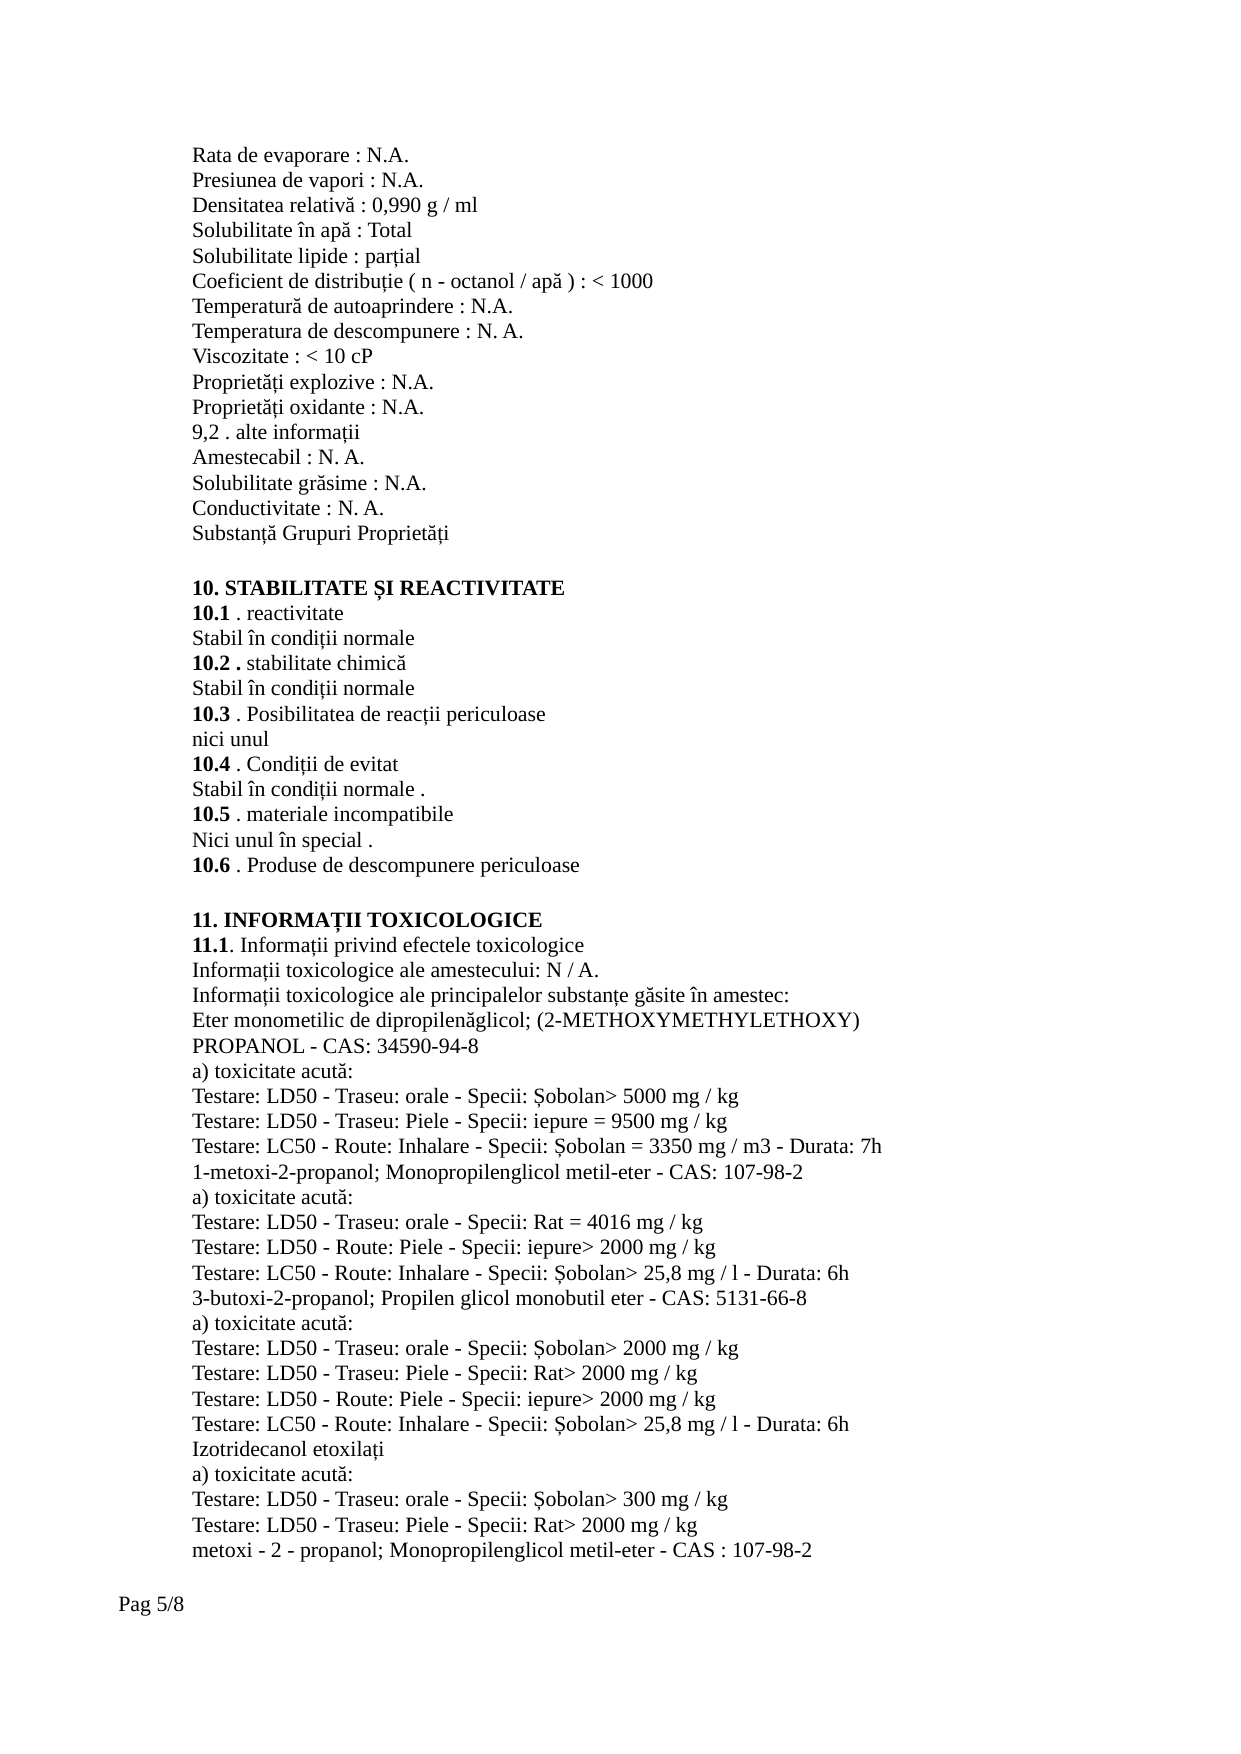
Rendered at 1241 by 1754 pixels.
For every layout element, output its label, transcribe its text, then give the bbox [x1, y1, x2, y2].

list metoxi - 2 - propanol; Monopropilenglicol metil-eter - CAS : 107-98-2 [162, 1537, 1122, 1562]
list a) toxicitate acută: [162, 1310, 1122, 1335]
list Stabil în condiții normale [162, 625, 1122, 650]
list PROPANOL - CAS: 34590-94-8 [162, 1033, 1122, 1058]
list Solubilitate în apă : Total [162, 217, 1122, 243]
list nici unul [162, 726, 1122, 751]
list Testare: LC50 - Route: Inhalare - Specii: Șobolan> 25,8 mg / l - Durata: 6h [162, 1411, 1122, 1436]
list Solubilitate grăsime : N.A. [162, 469, 1122, 495]
list a) toxicitate acută: [162, 1184, 1122, 1209]
list 10.4 . Condiții de evitat [162, 751, 1122, 776]
list Eter monometilic de dipropilenăglicol; (2-METHOXYMETHYLETHOXY) [162, 1007, 1122, 1033]
list Testare: LD50 - Traseu: orale - Specii: Șobolan> 300 mg / kg [162, 1486, 1122, 1512]
list Temperatura de descompunere : N. A. [162, 318, 1122, 343]
list Testare: LC50 - Route: Inhalare - Specii: Șobolan> 25,8 mg / l - Durata: 6h [162, 1259, 1122, 1285]
list Coeficient de distribuție ( n - octanol / apă ) : < 1000 [162, 268, 1122, 293]
list Testare: LD50 - Traseu: Piele - Specii: Rat> 2000 mg / kg [162, 1360, 1122, 1386]
list 9,2 . alte informații [162, 419, 1122, 444]
list Stabil în condiții normale . [162, 776, 1122, 801]
list Densitatea relativă : 0,990 g / ml [162, 192, 1122, 217]
list Solubilitate lipide : parțial [162, 243, 1122, 268]
list Nici unul în special . [162, 827, 1122, 852]
list Presiunea de vapori : N.A. [162, 167, 1122, 192]
list 10.5 . materiale incompatibile [162, 801, 1122, 827]
list Testare: LD50 - Traseu: orale - Specii: Șobolan> 5000 mg / kg [162, 1083, 1122, 1108]
list Proprietăți explozive : N.A. [162, 369, 1122, 394]
list 10.6 . Produse de descompunere periculoase [162, 852, 1122, 877]
list a) toxicitate acută: [162, 1058, 1122, 1083]
list 1-metoxi-2-propanol; Monopropilenglicol metil-eter - CAS: 107-98-2 [162, 1159, 1122, 1184]
list Testare: LD50 - Traseu: orale - Specii: Rat = 4016 mg / kg [162, 1209, 1122, 1234]
list Testare: LC50 - Route: Inhalare - Specii: Șobolan = 3350 mg / m3 - Durata: 7h [162, 1133, 1122, 1159]
list 10.3 . Posibilitatea de reacții periculoase [162, 701, 1122, 726]
list Informații toxicologice ale amestecului: N / A. [162, 957, 1122, 982]
list Rata de evaporare : N.A. [162, 142, 1122, 167]
list Informații toxicologice ale principalelor substanțe găsite în amestec: [162, 982, 1122, 1007]
list Testare: LD50 - Traseu: Piele - Specii: iepure = 9500 mg / kg [162, 1108, 1122, 1133]
list Izotridecanol etoxilați [162, 1436, 1122, 1461]
list Substanță Grupuri Proprietăți [162, 520, 1122, 545]
list a) toxicitate acută: [162, 1461, 1122, 1486]
list 10.2 . stabilitate chimică [162, 650, 1122, 675]
list 11. INFORMAȚII TOXICOLOGICE [162, 907, 1122, 932]
list Testare: LD50 - Traseu: orale - Specii: Șobolan> 2000 mg / kg [162, 1335, 1122, 1360]
list 10. STABILITATE ȘI REACTIVITATE [162, 574, 1122, 600]
list 11.1. Informații privind efectele toxicologice [162, 932, 1122, 957]
list Temperatură de autoaprindere : N.A. [162, 293, 1122, 318]
list Viscozitate : < 10 cP [162, 343, 1122, 369]
list Testare: LD50 - Traseu: Piele - Specii: Rat> 2000 mg / kg [162, 1512, 1122, 1537]
list Proprietăți oxidante : N.A. [162, 394, 1122, 419]
list Testare: LD50 - Route: Piele - Specii: iepure> 2000 mg / kg [162, 1234, 1122, 1259]
list Testare: LD50 - Route: Piele - Specii: iepure> 2000 mg / kg [162, 1386, 1122, 1411]
list Amestecabil : N. A. [162, 444, 1122, 469]
list Stabil în condiții normale [162, 675, 1122, 701]
list 3-butoxi-2-propanol; Propilen glicol monobutil eter - CAS: 5131-66-8 [162, 1285, 1122, 1310]
text Pag 5/8 [118, 1591, 1122, 1617]
list 10.1 . reactivitate [162, 600, 1122, 625]
list Conductivitate : N. A. [162, 495, 1122, 520]
